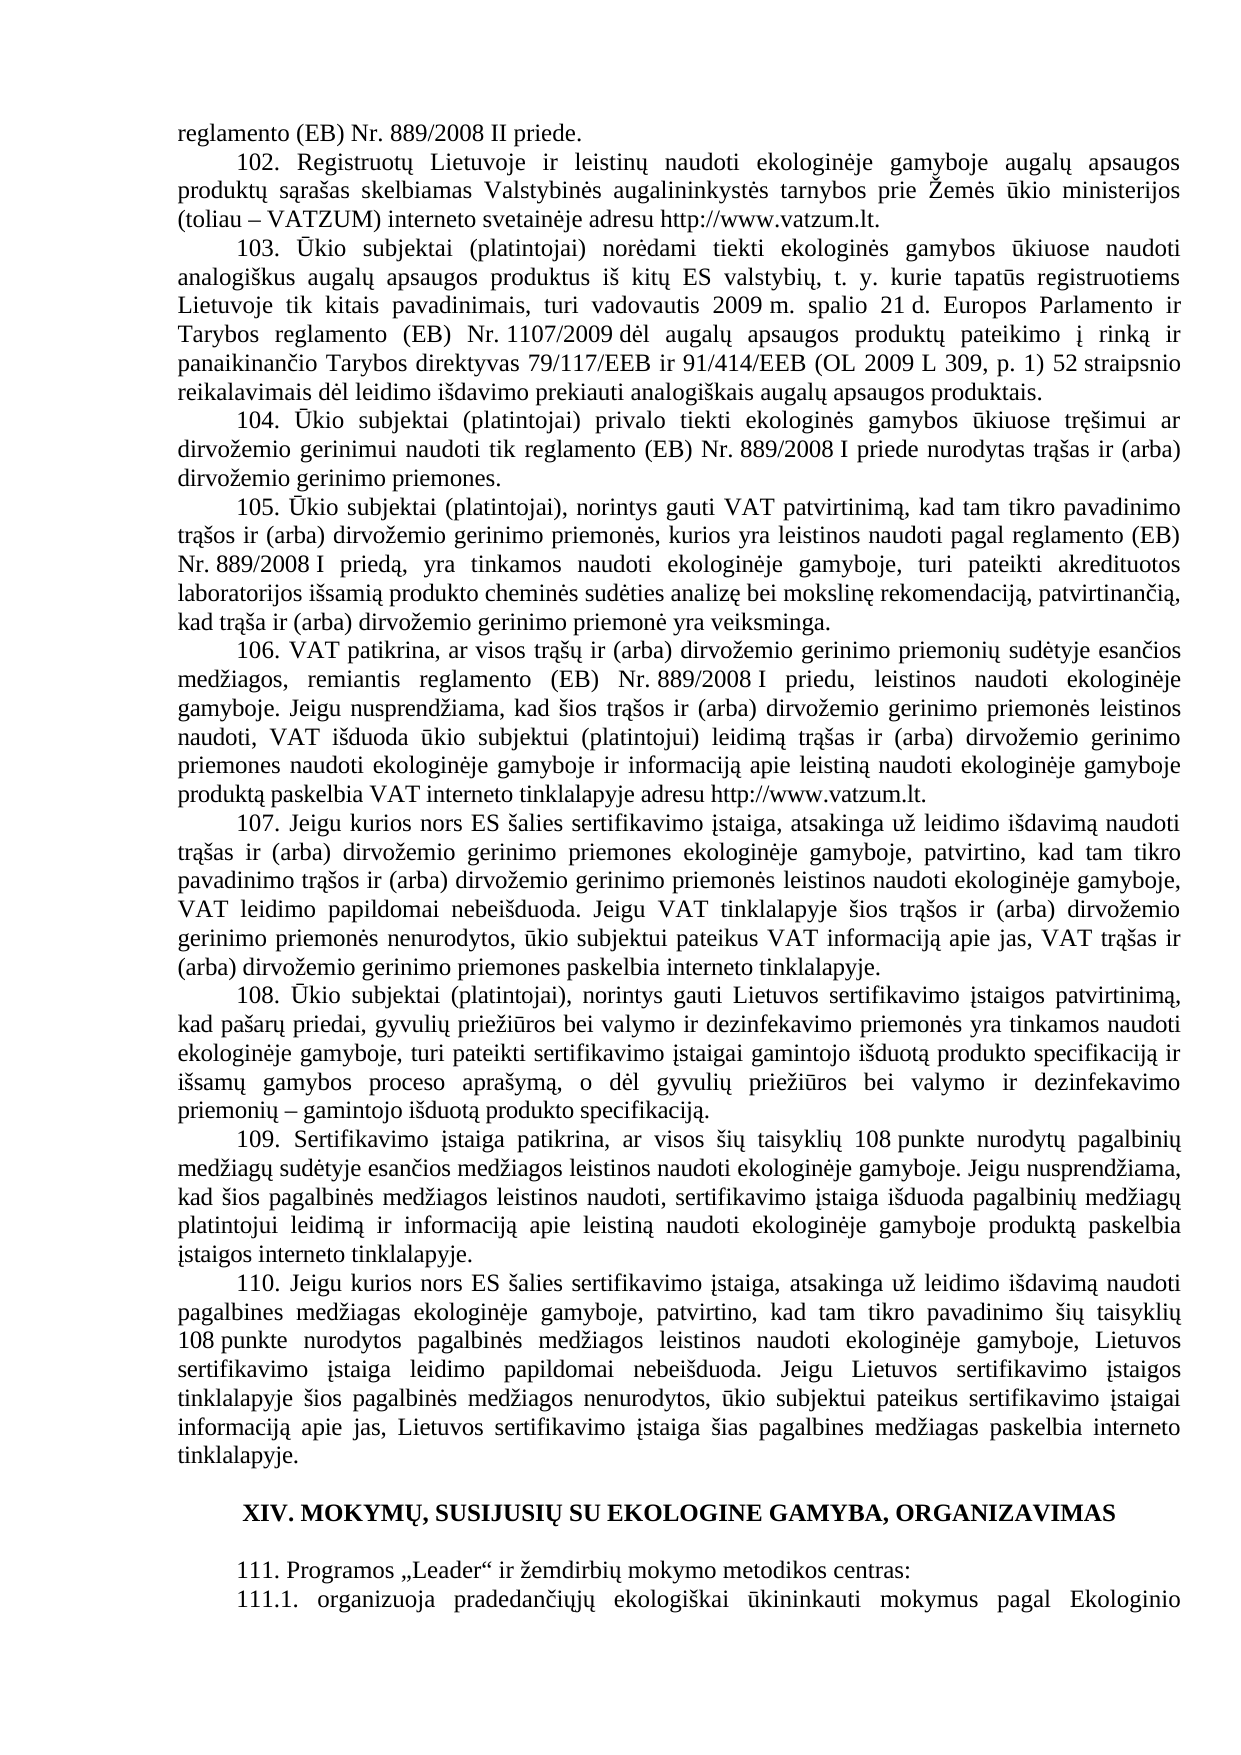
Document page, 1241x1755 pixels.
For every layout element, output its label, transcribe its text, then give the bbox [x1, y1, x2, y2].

text XIV. MOKYMŲ, SUSIJUSIŲ SU EKOLOGINE GAMYBA, ORGANIZAVIMAS [177, 1498, 1181, 1527]
text 103. Ūkio subjektai (platintojai) norėdami tiekti ekologinės gamybos ūkiuose naudoti analogiškus augalų apsaugos produktus iš kitų ES valstybių, t. y. kurie tapatūs registruotiems Lietuvoje tik kitais pavadinimais, turi vadovautis 2009 m. spalio 21 d. Europos Parlamento ir Tarybos reglamento (EB) Nr. 1107/2009 dėl augalų apsaugos produktų pateikimo į rinką ir panaikinančio Tarybos direktyvas 79/117/EEB ir 91/414/EEB (OL 2009 L 309, p. 1) 52 straipsnio reikalavimais dėl leidimo išdavimo prekiauti analogiškais augalų apsaugos produktais. [177, 233, 1181, 406]
text 111.1. organizuoja pradedančiųjų ekologiškai ūkininkauti mokymus pagal Ekologinio [177, 1584, 1181, 1613]
text 102. Registruotų Lietuvoje ir leistinų naudoti ekologinėje gamyboje augalų apsaugos produktų sąrašas skelbiamas Valstybinės augalininkystės tarnybos prie Žemės ūkio ministerijos (toliau – VATZUM) interneto svetainėje adresu http://www.vatzum.lt. [177, 147, 1181, 233]
text 107. Jeigu kurios nors ES šalies sertifikavimo įstaiga, atsakinga už leidimo išdavimą naudoti trąšas ir (arba) dirvožemio gerinimo priemones ekologinėje gamyboje, patvirtino, kad tam tikro pavadinimo trąšos ir (arba) dirvožemio gerinimo priemonės leistinos naudoti ekologinėje gamyboje, VAT leidimo papildomai nebeišduoda. Jeigu VAT tinklalapyje šios trąšos ir (arba) dirvožemio gerinimo priemonės nenurodytos, ūkio subjektui pateikus VAT informaciją apie jas, VAT trąšas ir (arba) dirvožemio gerinimo priemones paskelbia interneto tinklalapyje. [177, 808, 1181, 981]
text 106. VAT patikrina, ar visos trąšų ir (arba) dirvožemio gerinimo priemonių sudėtyje esančios medžiagos, remiantis reglamento (EB) Nr. 889/2008 I priedu, leistinos naudoti ekologinėje gamyboje. Jeigu nusprendžiama, kad šios trąšos ir (arba) dirvožemio gerinimo priemonės leistinos naudoti, VAT išduoda ūkio subjektui (platintojui) leidimą trąšas ir (arba) dirvožemio gerinimo priemones naudoti ekologinėje gamyboje ir informaciją apie leistiną naudoti ekologinėje gamyboje produktą paskelbia VAT interneto tinklalapyje adresu http://www.vatzum.lt. [177, 636, 1181, 808]
text 105. Ūkio subjektai (platintojai), norintys gauti VAT patvirtinimą, kad tam tikro pavadinimo trąšos ir (arba) dirvožemio gerinimo priemonės, kurios yra leistinos naudoti pagal reglamento (EB) Nr. 889/2008 I priedą, yra tinkamos naudoti ekologinėje gamyboje, turi pateikti akredituotos laboratorijos išsamią produkto cheminės sudėties analizę bei mokslinę rekomendaciją, patvirtinančią, kad trąša ir (arba) dirvožemio gerinimo priemonė yra veiksminga. [177, 492, 1181, 636]
text 110. Jeigu kurios nors ES šalies sertifikavimo įstaiga, atsakinga už leidimo išdavimą naudoti pagalbines medžiagas ekologinėje gamyboje, patvirtino, kad tam tikro pavadinimo šių taisyklių 108 punkte nurodytos pagalbinės medžiagos leistinos naudoti ekologinėje gamyboje, Lietuvos sertifikavimo įstaiga leidimo papildomai nebeišduoda. Jeigu Lietuvos sertifikavimo įstaigos tinklalapyje šios pagalbinės medžiagos nenurodytos, ūkio subjektui pateikus sertifikavimo įstaigai informaciją apie jas, Lietuvos sertifikavimo įstaiga šias pagalbines medžiagas paskelbia interneto tinklalapyje. [177, 1268, 1181, 1469]
text 108. Ūkio subjektai (platintojai), norintys gauti Lietuvos sertifikavimo įstaigos patvirtinimą, kad pašarų priedai, gyvulių priežiūros bei valymo ir dezinfekavimo priemonės yra tinkamos naudoti ekologinėje gamyboje, turi pateikti sertifikavimo įstaigai gamintojo išduotą produkto specifikaciją ir išsamų gamybos proceso aprašymą, o dėl gyvulių priežiūros bei valymo ir dezinfekavimo priemonių – gamintojo išduotą produkto specifikaciją. [177, 981, 1181, 1124]
text 104. Ūkio subjektai (platintojai) privalo tiekti ekologinės gamybos ūkiuose tręšimui ar dirvožemio gerinimui naudoti tik reglamento (EB) Nr. 889/2008 I priede nurodytas trąšas ir (arba) dirvožemio gerinimo priemones. [177, 406, 1181, 492]
text 109. Sertifikavimo įstaiga patikrina, ar visos šių taisyklių 108 punkte nurodytų pagalbinių medžiagų sudėtyje esančios medžiagos leistinos naudoti ekologinėje gamyboje. Jeigu nusprendžiama, kad šios pagalbinės medžiagos leistinos naudoti, sertifikavimo įstaiga išduoda pagalbinių medžiagų platintojui leidimą ir informaciją apie leistiną naudoti ekologinėje gamyboje produktą paskelbia įstaigos interneto tinklalapyje. [177, 1124, 1181, 1268]
text reglamento (EB) Nr. 889/2008 II priede. [177, 118, 1181, 147]
text 111. Programos „Leader“ ir žemdirbių mokymo metodikos centras: [177, 1556, 1181, 1584]
